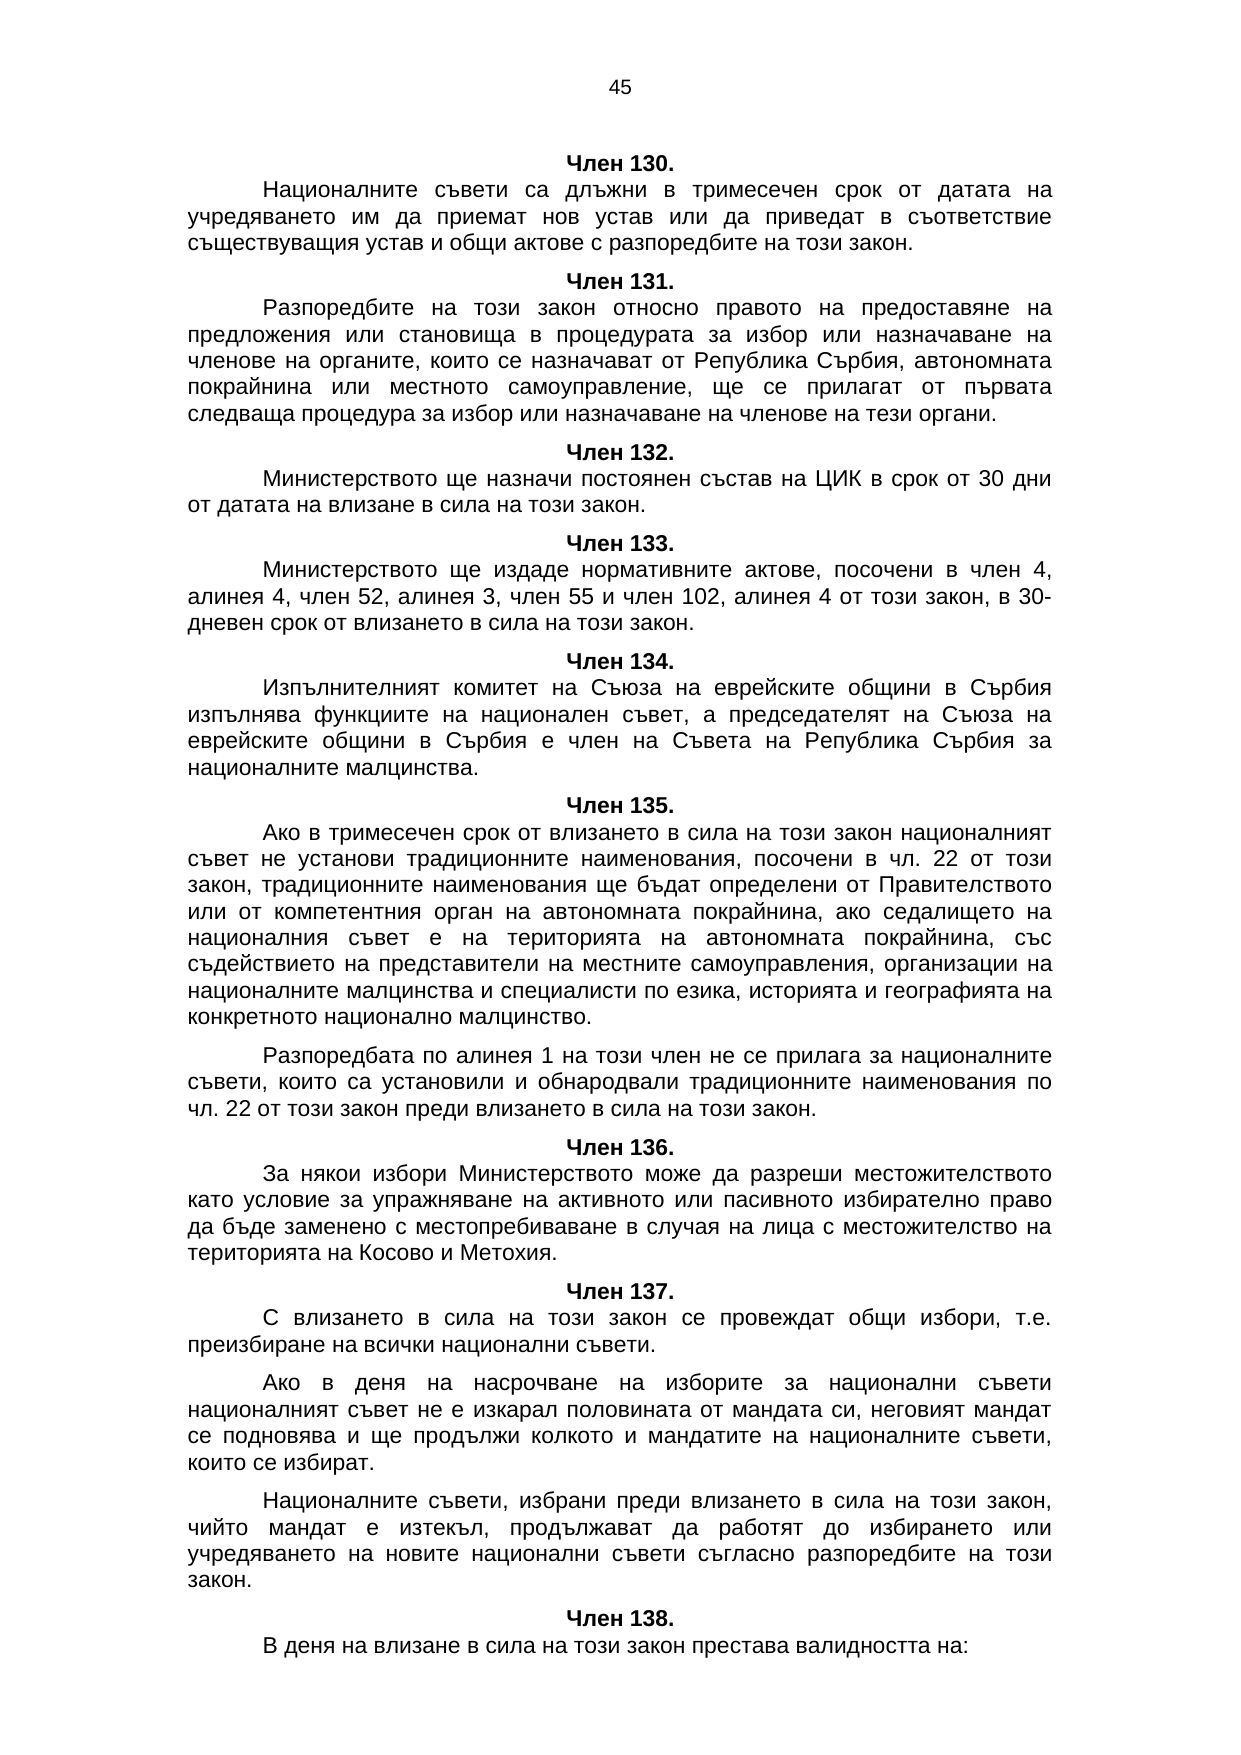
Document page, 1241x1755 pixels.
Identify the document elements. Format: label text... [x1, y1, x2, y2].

text Ако в тримесечен срок от влизането в сила на този закон националният съвет не установи традиционните наименования, посочени в чл. 22 от този закон, традиционните наименования ще бъдат определени от Правителството или от компетентния орган на автономната покрайнина, ако седалището на националния съвет е на територията на автономната покрайнина, със съдействието на представители на местните самоуправления, организации на националните малцинства и специалисти по езика, историята и географията на конкретното национално малцинство. [187, 819, 1053, 1029]
text Изпълнителният комитет на Съюза на еврейските общини в Сърбия изпълнява функциите на национален съвет, а председателят на Съюза на еврейските общини в Сърбия е член на Съвета на Република Сърбия за националните малцинства. [187, 674, 1053, 780]
text Член 132. [262, 438, 978, 465]
text За някои избори Министерството може да разреши местожителството като условие за упражняване на активното или пасивното избирателно право да бъде заменено с местопребиваване в случая на лица с местожителство на територията на Косово и Метохия. [187, 1160, 1053, 1265]
text Министерството ще назначи постоянен състав на ЦИК в срок от 30 дни от датата на влизане в сила на този закон. [187, 465, 1053, 518]
text Член 131. [262, 268, 978, 294]
text С влизането в сила на този закон се провеждат общи избори, т.е. преизбиране на всички национални съвети. [187, 1304, 1053, 1357]
text Министерството ще издаде нормативните актове, посочени в член 4, алинея 4, член 52, алинея 3, член 55 и член 102, алинея 4 от този закон, в 30-дневен срок от влизането в сила на този закон. [187, 556, 1053, 636]
text Член 137. [262, 1278, 978, 1304]
text Разпоредбите на този закон относно правото на предоставяне на предложения или становища в процедурата за избор или назначаване на членове на органите, които се назначават от Република Сърбия, автономната покрайнина или местното самоуправление, ще се прилагат от първата следваща процедура за избор или назначаване на членове на тези органи. [187, 294, 1053, 426]
text Член 134. [262, 648, 978, 674]
text В деня на влизане в сила на този закон престава валидността на: [187, 1632, 1053, 1658]
text Националните съвети, избрани преди влизането в сила на този закон, чийто мандат е изтекъл, продължават да работят до избирането или учредяването на новите национални съвети съгласно разпоредбите на този закон. [187, 1487, 1053, 1593]
text Член 133. [262, 530, 978, 556]
text Разпоредбата по алинея 1 на този член не се прилага за националните съвети, които са установили и обнародвали традиционните наименования по чл. 22 от този закон преди влизането в сила на този закон. [187, 1042, 1053, 1121]
text Националните съвети са длъжни в тримесечен срок от датата на учредяването им да приемат нов устав или да приведат в съответствие съществуващия устав и общи актове с разпоредбите на този закон. [187, 176, 1053, 255]
text Ако в деня на насрочване на изборите за национални съвети националният съвет не е изкарал половината от мандата си, неговият мандат се подновява и ще продължи колкото и мандатите на националните съвети, които се избират. [187, 1369, 1053, 1475]
text Член 136. [262, 1133, 978, 1160]
text Член 138. [262, 1605, 978, 1632]
text Член 135. [262, 792, 978, 819]
text Член 130. [262, 150, 978, 176]
